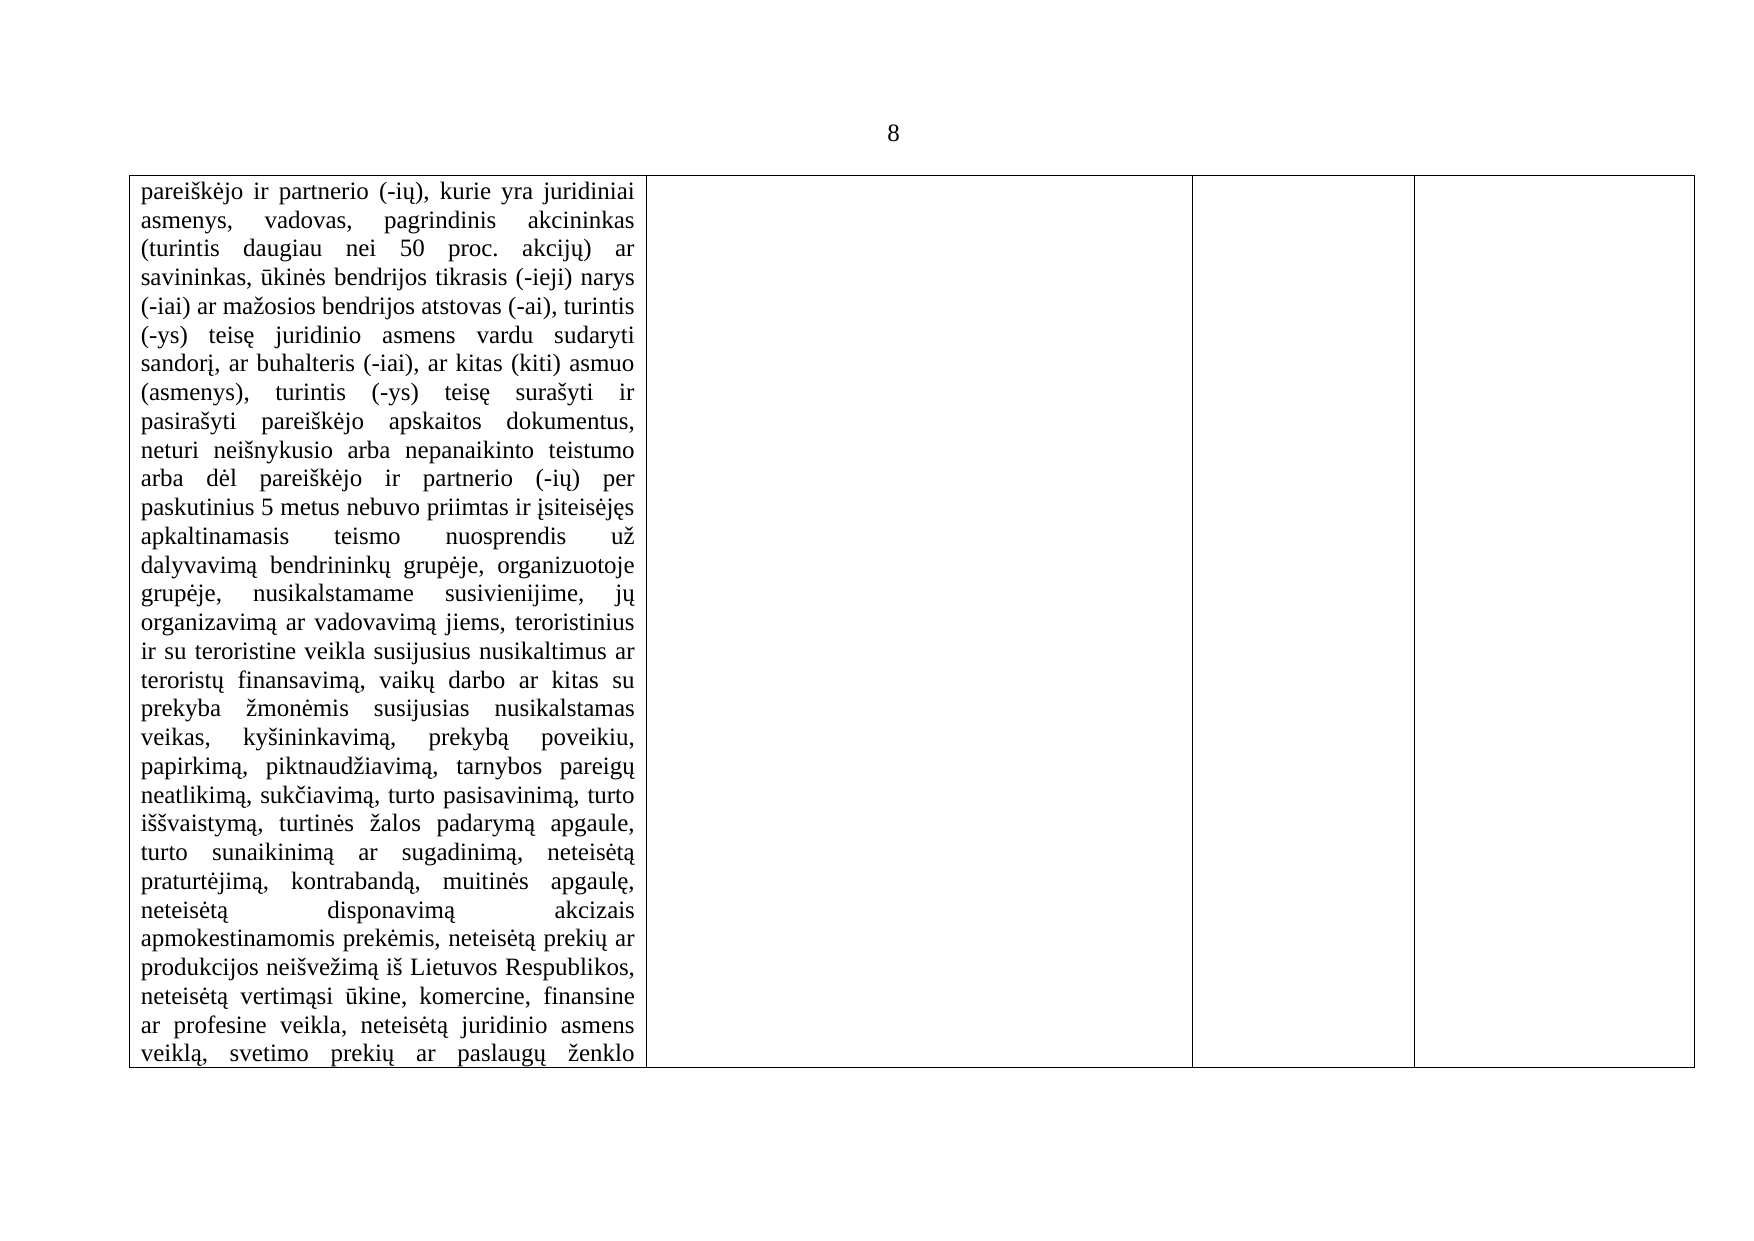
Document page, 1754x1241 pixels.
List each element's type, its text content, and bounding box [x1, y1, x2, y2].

table_cell [1193, 176, 1414, 1067]
table_cell [1415, 176, 1694, 1067]
table_cell [647, 176, 1192, 1067]
table_cell pareiškėjo ir partnerio (-ių), kurie yra juridiniai asmenys, vadovas, pagrindinis akcininkas (turintis daugiau nei 50 proc. akcijų) ar savininkas, ūkinės bendrijos tikrasis (-ieji) narys (-iai) ar mažosios bendrijos atstovas (-ai), turintis (-ys) teisę juridinio asmens vardu sudaryti sandorį, ar buhalteris (-iai), ar kitas (kiti) asmuo (asmenys), turintis (-ys) teisę surašyti ir pasirašyti pareiškėjo apskaitos dokumentus, neturi neišnykusio arba nepanaikinto teistumo arba dėl pareiškėjo ir partnerio (-ių) per paskutinius 5 metus nebuvo priimtas ir įsiteisėjęs apkaltinamasis teismo nuosprendis už dalyvavimą bendrininkų grupėje, organizuotoje grupėje, nusikalstamame susivienijime, jų organizavimą ar vadovavimą jiems, teroristinius ir su teroristine veikla susijusius nusikaltimus ar teroristų finansavimą, vaikų darbo ar kitas su prekyba žmonėmis susijusias nusikalstamas veikas, kyšininkavimą, prekybą poveikiu, papirkimą, piktnaudžiavimą, tarnybos pareigų neatlikimą, sukčiavimą, turto pasisavinimą, turto iššvaistymą, turtinės žalos padarymą apgaule, turto sunaikinimą ar sugadinimą, neteisėtą praturtėjimą, kontrabandą, muitinės apgaulę, neteisėtą disponavimą akcizais apmokestinamomis prekėmis, neteisėtą prekių ar produkcijos neišvežimą iš Lietuvos Respublikos, neteisėtą vertimąsi ūkine, komercine, finansine ar profesine veikla, neteisėtą juridinio asmens veiklą, svetimo prekių ar paslaugų ženklo [130, 176, 646, 1067]
